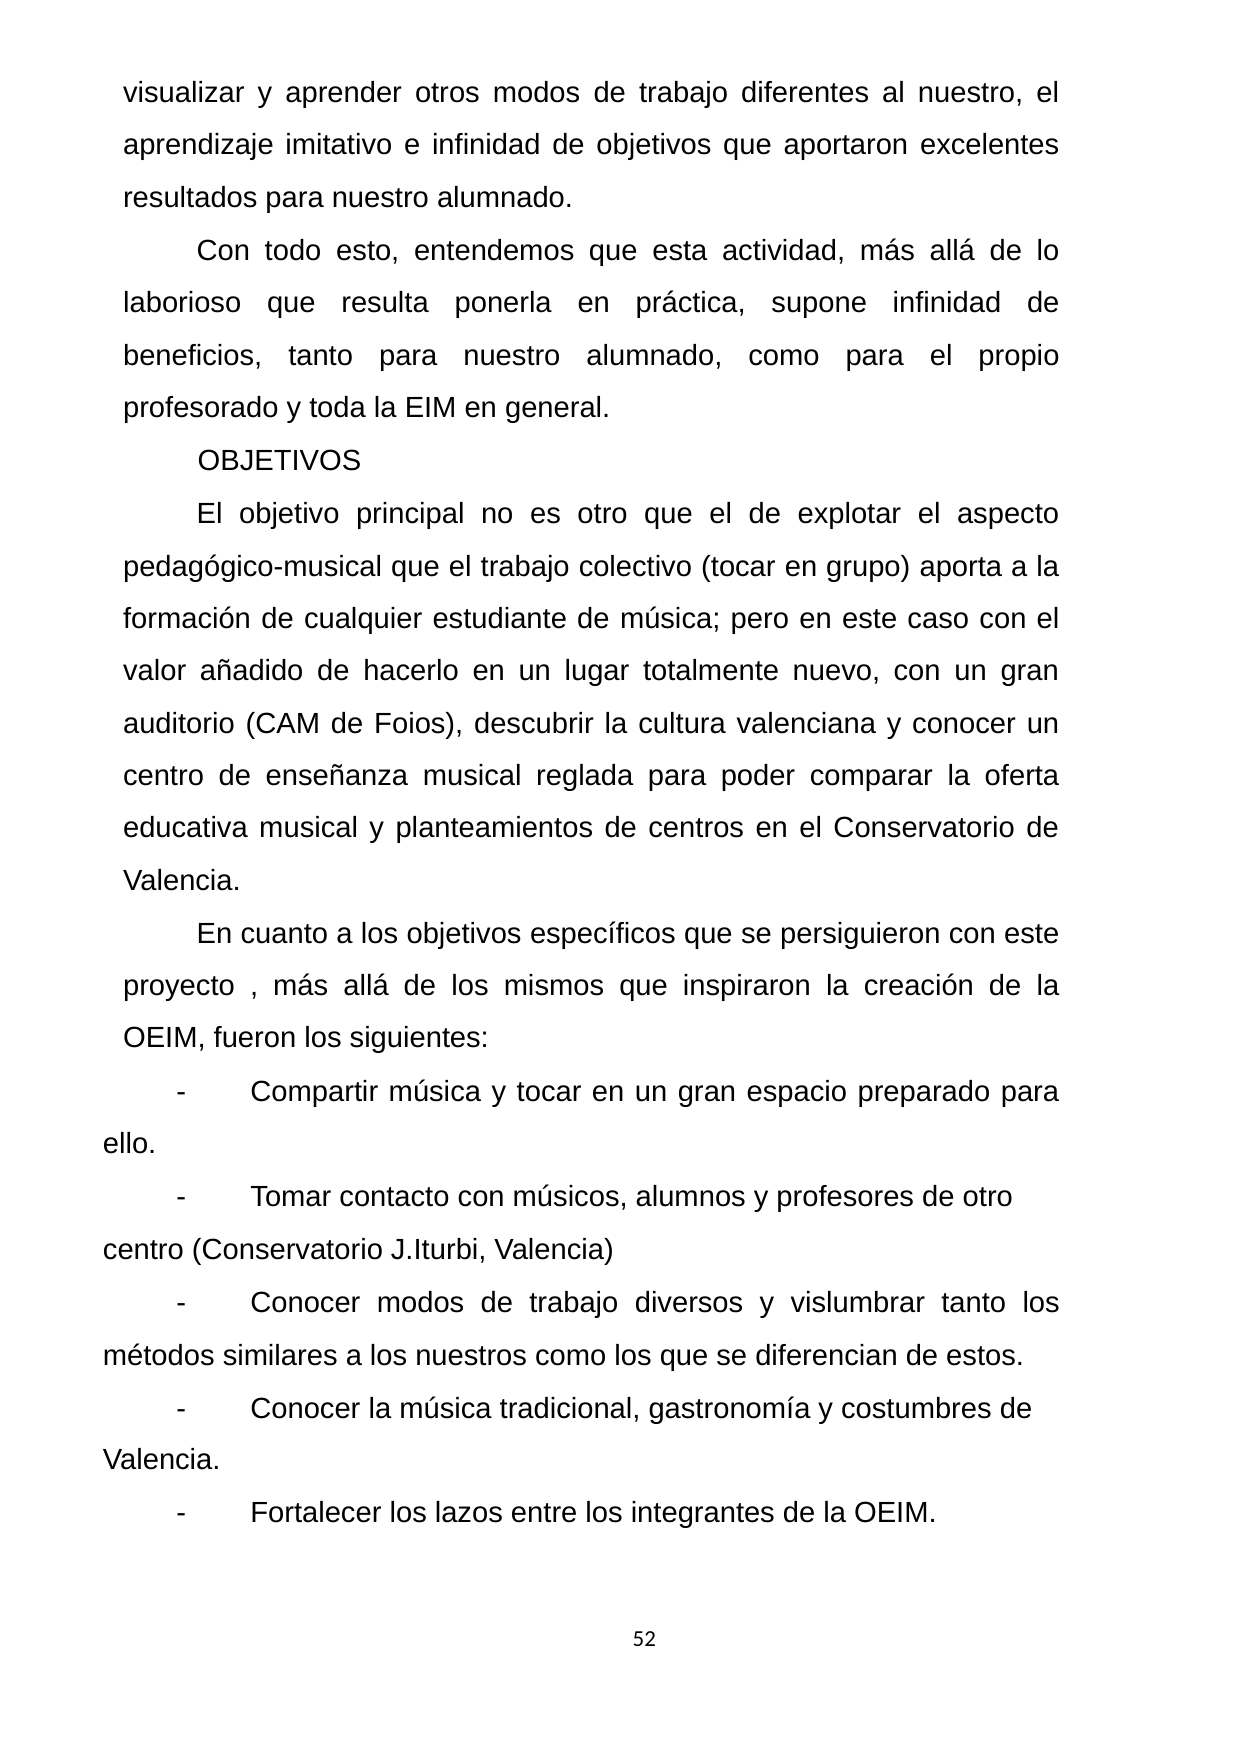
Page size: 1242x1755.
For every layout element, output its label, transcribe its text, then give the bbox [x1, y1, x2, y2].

list Tomar contacto con músicos, alumnos y profesores de otro [103, 1179, 1061, 1213]
list Compartir música y tocar en un gran espacio preparado para ello. [103, 1074, 1061, 1160]
list Fortalecer los lazos entre los integrantes de la OEIM. [103, 1495, 1061, 1529]
text centro (Conservatorio J.Iturbi, Valencia) [103, 1232, 1061, 1266]
text El objetivo principal no es otro que el de explotar el aspecto pedagógico-musical que el trabajo colectivo (tocar en grupo) aporta a la formación de cualquier estudiante de música; pero en este caso con el valor añadido de hacerlo en un lugar totalmente nuevo, con un gran auditorio (CAM de Foios), descubrir la cultura valenciana y conocer un centro de enseñanza musical reglada para poder comparar la oferta educativa musical y planteamientos de centros en el Conservatorio de Valencia. [123, 496, 1061, 896]
text visualizar y aprender otros modos de trabajo diferentes al nuestro, el aprendizaje imitativo e infinidad de objetivos que aportaron excelentes resultados para nuestro alumnado. [123, 75, 1061, 213]
text En cuanto a los objetivos específicos que se persiguieron con este proyecto , más allá de los mismos que inspiraron la creación de la OEIM, fueron los siguientes: [123, 916, 1061, 1054]
text OBJETIVOS [197, 443, 1061, 477]
list Conocer la música tradicional, gastronomía y costumbres de [103, 1391, 1061, 1425]
text Con todo esto, entendemos que esta actividad, más allá de lo laborioso que resulta ponerla en práctica, supone infinidad de beneficios, tanto para nuestro alumnado, como para el propio profesorado y toda la EIM en general. [123, 233, 1061, 423]
list Conocer modos de trabajo diversos y vislumbrar tanto los métodos similares a los nuestros como los que se diferencian de estos. [103, 1286, 1061, 1371]
text Valencia. [103, 1442, 1061, 1476]
